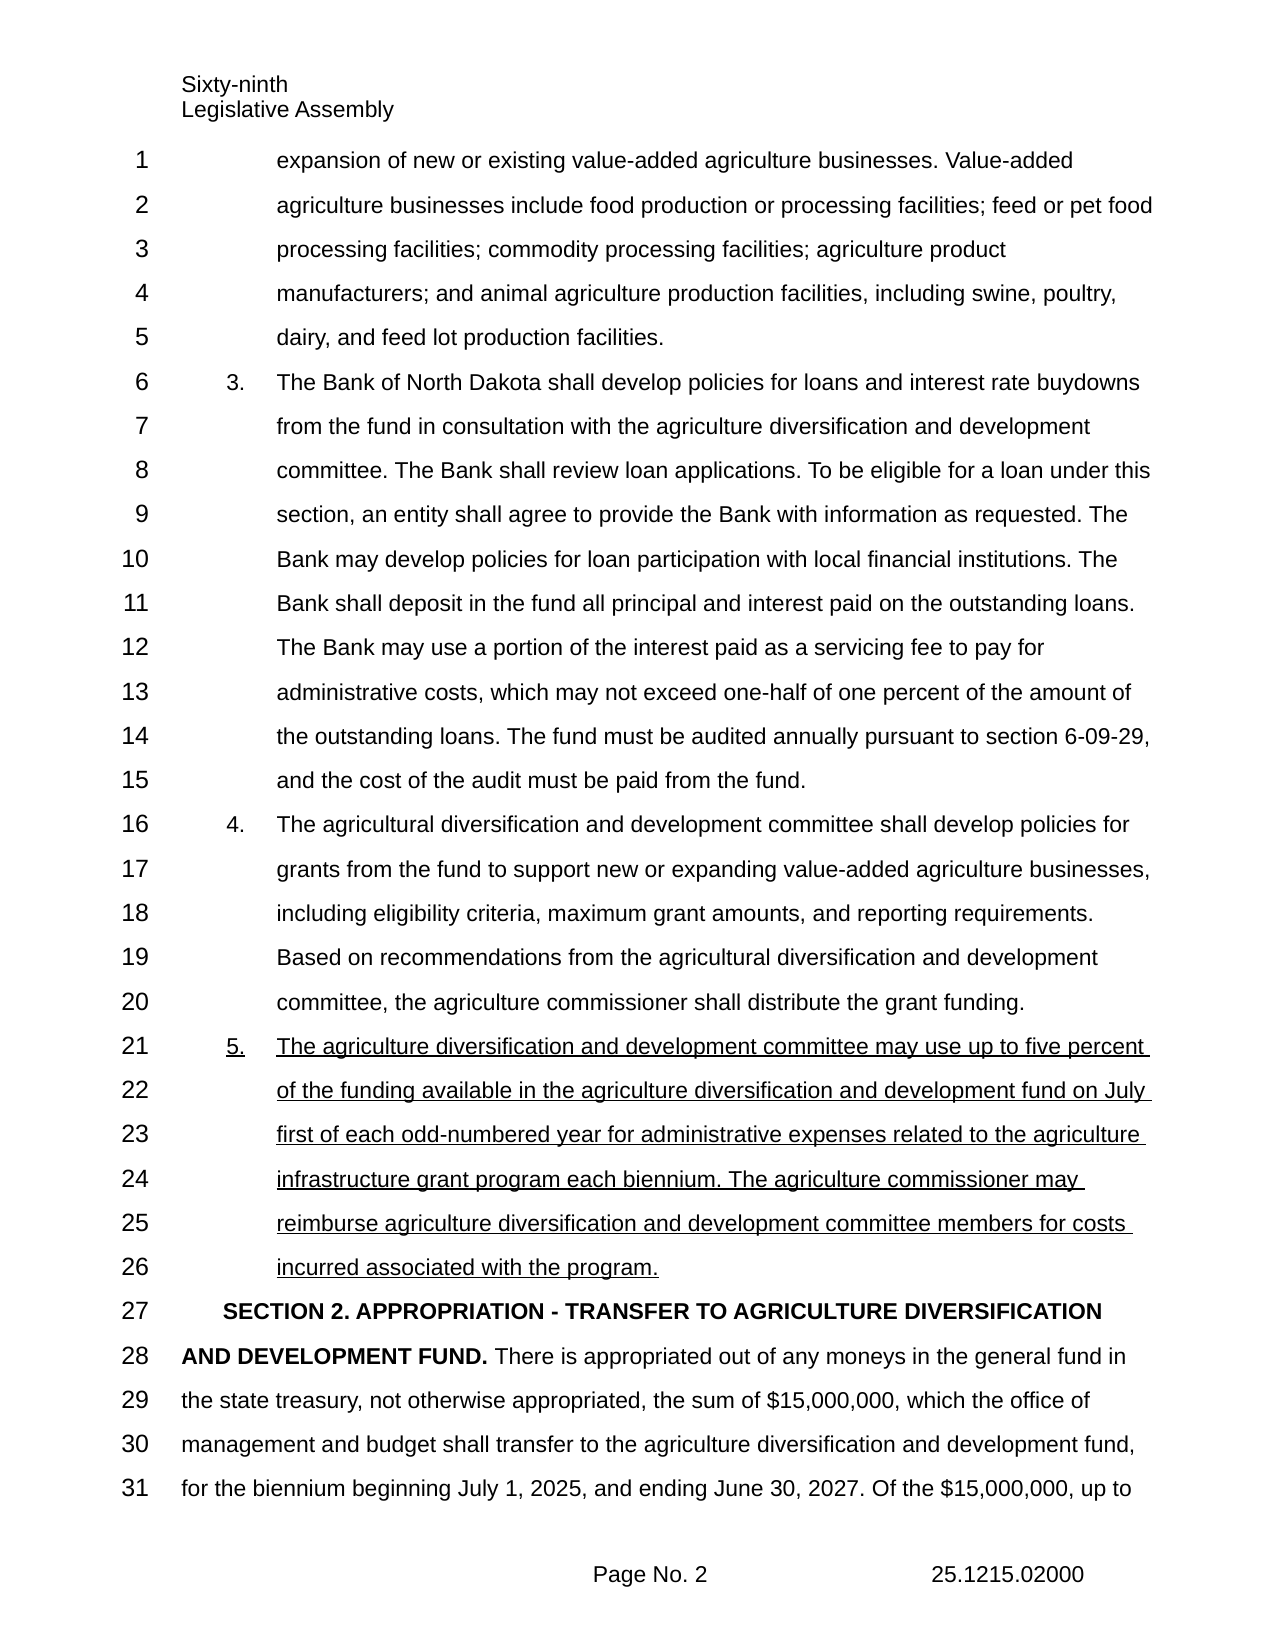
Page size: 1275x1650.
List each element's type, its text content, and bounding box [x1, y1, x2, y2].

text expansion of new or existing value-added agriculture businesses. Value-added agriculture businesses include food production or processing facilities; feed or pet food processing facilities; commodity processing facilities; agriculture product manufacturers; and animal agriculture production facilities, including swine, poultry, dairy, and feed lot production facilities. [181, 133, 1154, 355]
text 4. The agricultural diversification and development committee shall develop policies for grants from the fund to support new or expanding value-added agriculture businesses, including eligibility criteria, maximum grant amounts, and reporting requirements. Based on recommendations from the agricultural diversification and development committee, the agriculture commissioner shall distribute the grant funding. [181, 797, 1154, 1019]
text 3. The Bank of North Dakota shall develop policies for loans and interest rate buydowns from the fund in consultation with the agriculture diversification and development committee. The Bank shall review loan applications. To be eligible for a loan under this section, an entity shall agree to provide the Bank with information as requested. The Bank may develop policies for loan participation with local financial institutions. The Bank shall deposit in the fund all principal and interest paid on the outstanding loans. The Bank may use a portion of the interest paid as a servicing fee to pay for administrative costs, which may not exceed one‑half of one percent of the amount of the outstanding loans. The fund must be audited annually pursuant to section 6‑09‑29, and the cost of the audit must be paid from the fund. [181, 355, 1154, 797]
text 5. The agriculture diversification and development committee may use up to five percent of the funding available in the agriculture diversification and development fund on July first of each odd‑numbered year for administrative expenses related to the agriculture infrastructure grant program each biennium. The agriculture commissioner may reimburse agriculture diversification and development committee members for costs incurred associated with the program. [181, 1019, 1154, 1284]
text SECTION 2. APPROPRIATION - TRANSFER TO AGRICULTURE DIVERSIFICATION AND DEVELOPMENT FUND. There is appropriated out of any moneys in the general fund in the state treasury, not otherwise appropriated, the sum of $15,000,000, which the office of management and budget shall transfer to the agriculture diversification and development fund, for the biennium beginning July 1, 2025, and ending June 30, 2027. Of the $15,000,000, up to [181, 1284, 1154, 1506]
